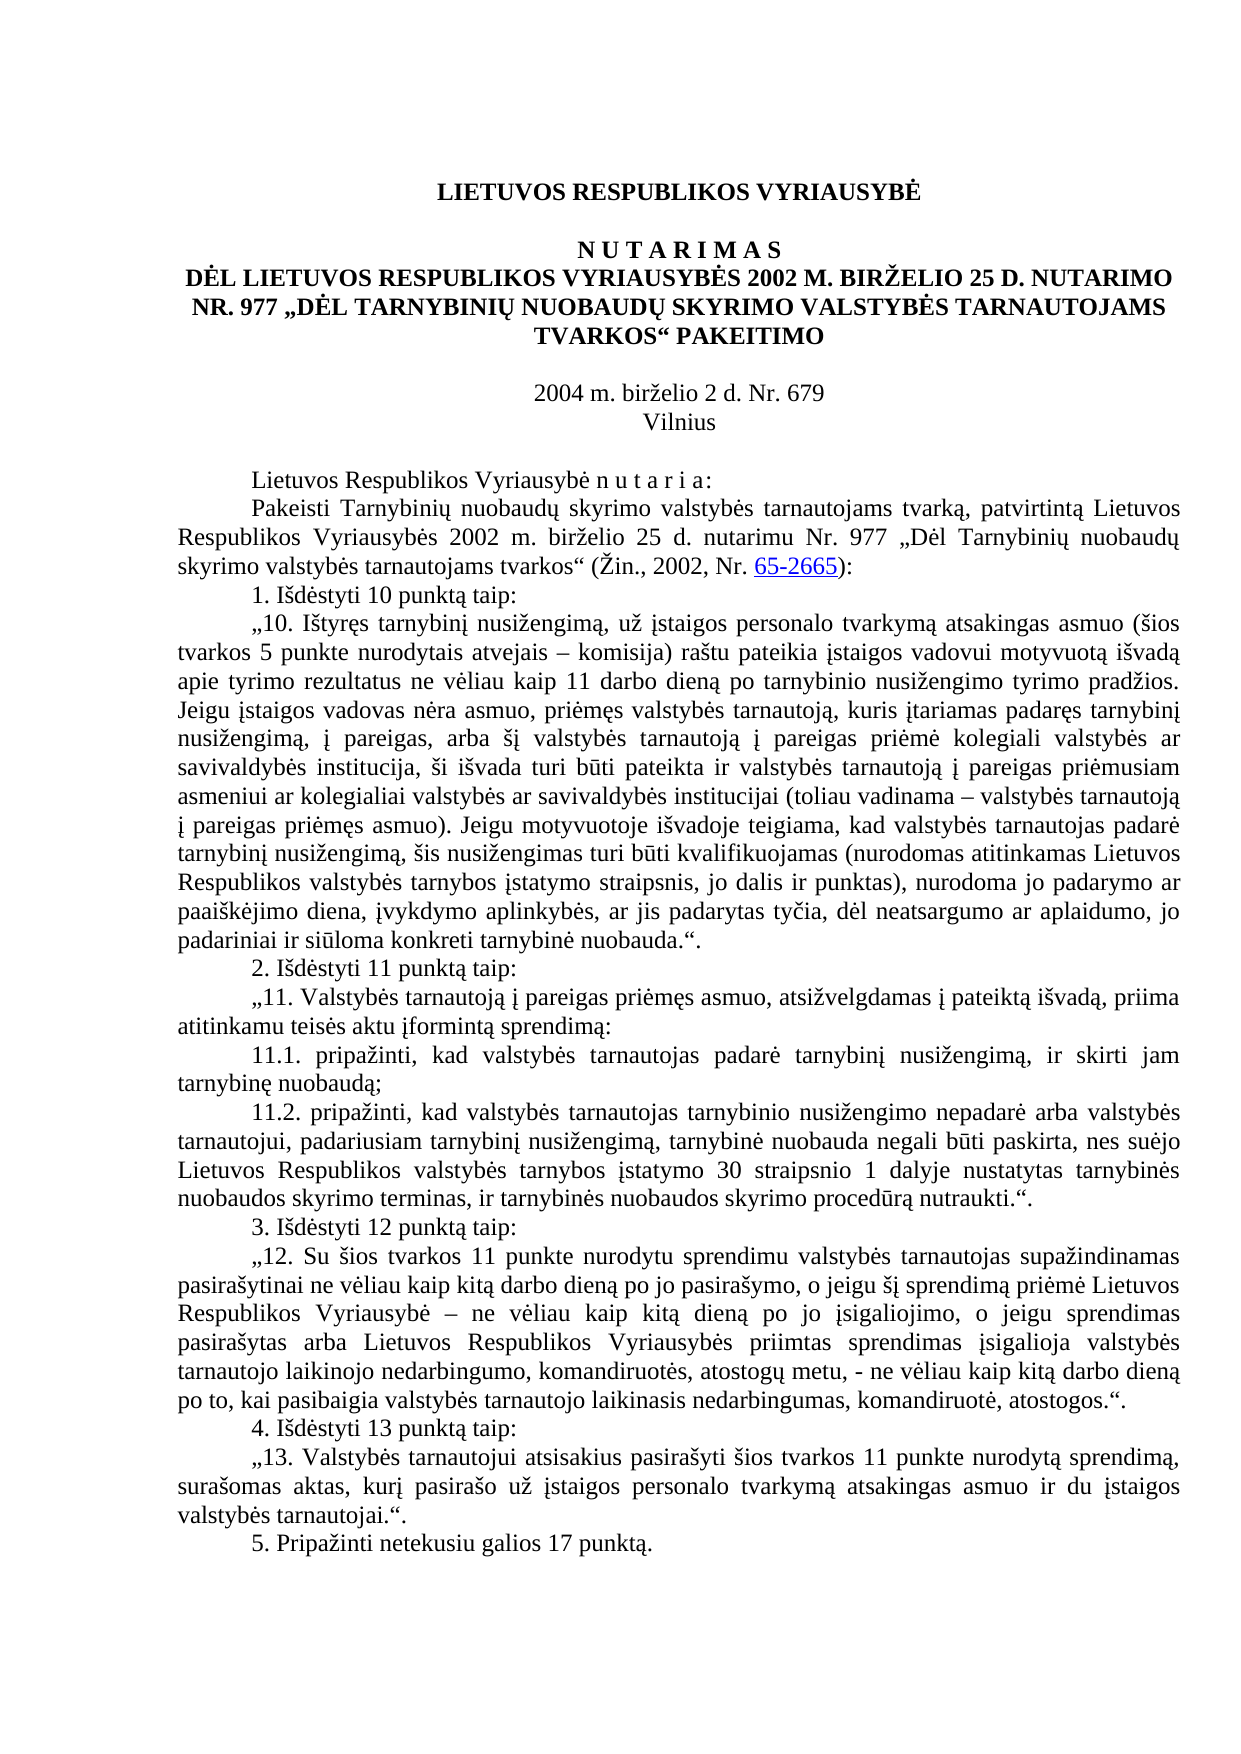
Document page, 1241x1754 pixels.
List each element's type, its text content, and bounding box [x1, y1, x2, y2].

text LIETUVOS RESPUBLIKOS VYRIAUSYBĖ [177, 177, 1181, 206]
text 5. Pripažinti netekusiu galios 17 punktą. [177, 1528, 1181, 1557]
text „12. Su šios tvarkos 11 punkte nurodytu sprendimu valstybės tarnautojas supažindinamas pasirašytinai ne vėliau kaip kitą darbo dieną po jo pasirašymo, o jeigu šį sprendimą priėmė Lietuvos Respublikos Vyriausybė – ne vėliau kaip kitą dieną po jo įsigaliojimo, o jeigu sprendimas pasirašytas arba Lietuvos Respublikos Vyriausybės priimtas sprendimas įsigalioja valstybės tarnautojo laikinojo nedarbingumo, komandiruotės, atostogų metu, - ne vėliau kaip kitą darbo dieną po to, kai pasibaigia valstybės tarnautojo laikinasis nedarbingumas, komandiruotė, atostogos.“. [177, 1241, 1181, 1413]
text 2004 m. birželio 2 d. Nr. 679 [177, 378, 1181, 407]
text Pakeisti Tarnybinių nuobaudų skyrimo valstybės tarnautojams tvarką, patvirtintą Lietuvos Respublikos Vyriausybės 2002 m. birželio 25 d. nutarimu Nr. 977 „Dėl Tarnybinių nuobaudų skyrimo valstybės tarnautojams tvarkos“ (Žin., 2002, Nr. 65-2665): [177, 493, 1181, 580]
text 11.2. pripažinti, kad valstybės tarnautojas tarnybinio nusižengimo nepadarė arba valstybės tarnautojui, padariusiam tarnybinį nusižengimą, tarnybinė nuobauda negali būti paskirta, nes suėjo Lietuvos Respublikos valstybės tarnybos įstatymo 30 straipsnio 1 dalyje nustatytas tarnybinės nuobaudos skyrimo terminas, ir tarnybinės nuobaudos skyrimo procedūrą nutraukti.“. [177, 1097, 1181, 1212]
text N U T A R I M A S [177, 235, 1181, 263]
text „10. Ištyręs tarnybinį nusižengimą, už įstaigos personalo tvarkymą atsakingas asmuo (šios tvarkos 5 punkte nurodytais atvejais – komisija) raštu pateikia įstaigos vadovui motyvuotą išvadą apie tyrimo rezultatus ne vėliau kaip 11 darbo dieną po tarnybinio nusižengimo tyrimo pradžios. Jeigu įstaigos vadovas nėra asmuo, priėmęs valstybės tarnautoją, kuris įtariamas padaręs tarnybinį nusižengimą, į pareigas, arba šį valstybės tarnautoją į pareigas priėmė kolegiali valstybės ar savivaldybės institucija, ši išvada turi būti pateikta ir valstybės tarnautoją į pareigas priėmusiam asmeniui ar kolegialiai valstybės ar savivaldybės institucijai (toliau vadinama – valstybės tarnautoją į pareigas priėmęs asmuo). Jeigu motyvuotoje išvadoje teigiama, kad valstybės tarnautojas padarė tarnybinį nusižengimą, šis nusižengimas turi būti kvalifikuojamas (nurodomas atitinkamas Lietuvos Respublikos valstybės tarnybos įstatymo straipsnis, jo dalis ir punktas), nurodoma jo padarymo ar paaiškėjimo diena, įvykdymo aplinkybės, ar jis padarytas tyčia, dėl neatsargumo ar aplaidumo, jo padariniai ir siūloma konkreti tarnybinė nuobauda.“. [177, 608, 1181, 953]
text Lietuvos Respublikos Vyriausybė nutaria: [177, 465, 1181, 493]
text 3. Išdėstyti 12 punktą taip: [177, 1212, 1181, 1241]
text Vilnius [177, 407, 1181, 436]
text 2. Išdėstyti 11 punktą taip: [177, 953, 1181, 982]
text DĖL LIETUVOS RESPUBLIKOS VYRIAUSYBĖS 2002 M. BIRŽELIO 25 D. NUTARIMO NR. 977 „DĖL TARNYBINIŲ NUOBAUDŲ SKYRIMO VALSTYBĖS TARNAUTOJAMS TVARKOS“ PAKEITIMO [177, 263, 1181, 350]
text 11.1. pripažinti, kad valstybės tarnautojas padarė tarnybinį nusižengimą, ir skirti jam tarnybinę nuobaudą; [177, 1040, 1181, 1097]
text „13. Valstybės tarnautojui atsisakius pasirašyti šios tvarkos 11 punkte nurodytą sprendimą, surašomas aktas, kurį pasirašo už įstaigos personalo tvarkymą atsakingas asmuo ir du įstaigos valstybės tarnautojai.“. [177, 1442, 1181, 1528]
text 1. Išdėstyti 10 punktą taip: [177, 580, 1181, 608]
text „11. Valstybės tarnautoją į pareigas priėmęs asmuo, atsižvelgdamas į pateiktą išvadą, priima atitinkamu teisės aktu įformintą sprendimą: [177, 982, 1181, 1040]
text 4. Išdėstyti 13 punktą taip: [177, 1413, 1181, 1442]
